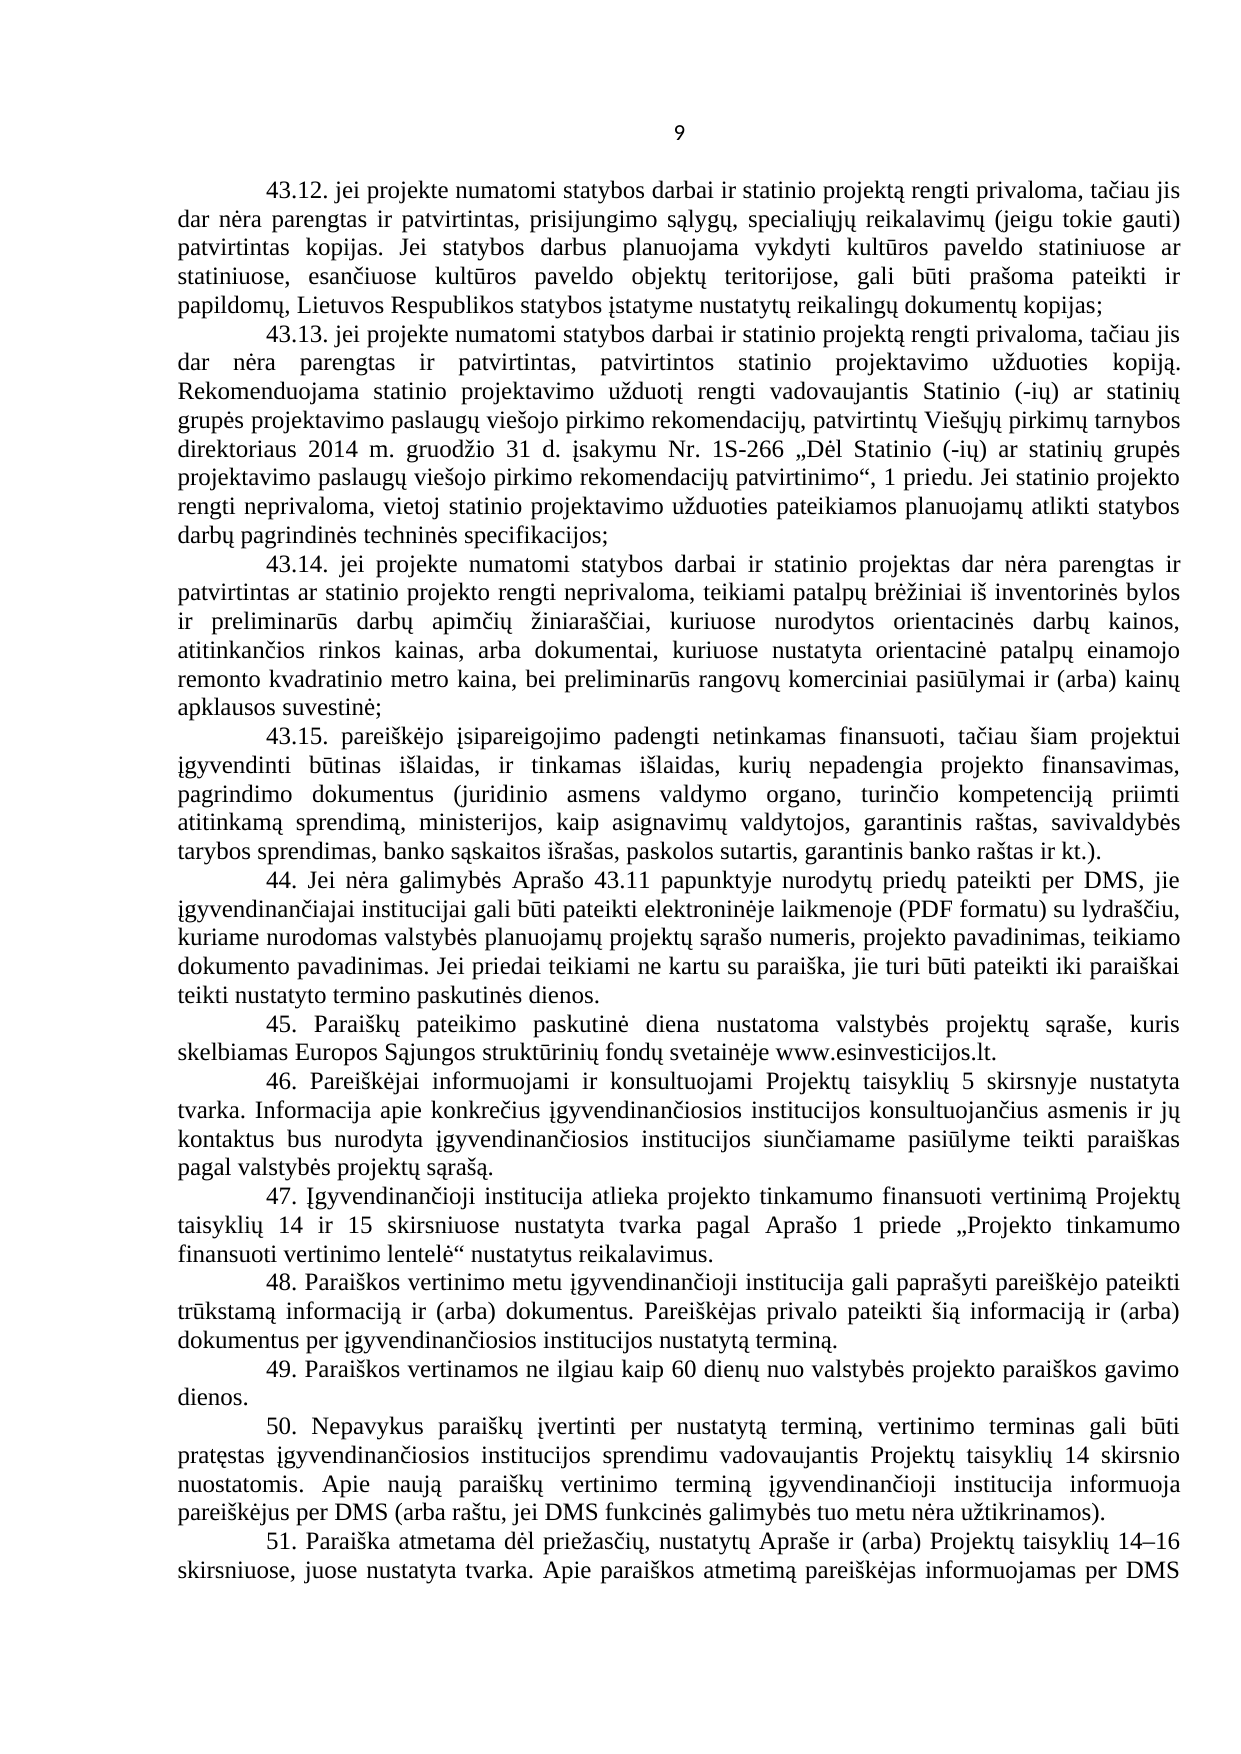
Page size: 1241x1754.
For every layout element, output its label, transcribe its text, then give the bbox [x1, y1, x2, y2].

text 45. Paraiškų pateikimo paskutinė diena nustatoma valstybės projektų sąraše, kuris skelbiamas Europos Sąjungos struktūrinių fondų svetainėje www.esinvesticijos.lt. [177, 1009, 1181, 1066]
text 49. Paraiškos vertinamos ne ilgiau kaip 60 dienų nuo valstybės projekto paraiškos gavimo dienos. [177, 1354, 1181, 1411]
text 47. Įgyvendinančioji institucija atlieka projekto tinkamumo finansuoti vertinimą Projektų taisyklių 14 ir 15 skirsniuose nustatyta tvarka pagal Aprašo 1 priede „Projekto tinkamumo finansuoti vertinimo lentelė“ nustatytus reikalavimus. [177, 1181, 1181, 1267]
text 50. Nepavykus paraiškų įvertinti per nustatytą terminą, vertinimo terminas gali būti pratęstas įgyvendinančiosios institucijos sprendimu vadovaujantis Projektų taisyklių 14 skirsnio nuostatomis. Apie naują paraiškų vertinimo terminą įgyvendinančioji institucija informuoja pareiškėjus per DMS (arba raštu, jei DMS funkcinės galimybės tuo metu nėra užtikrinamos). [177, 1411, 1181, 1526]
text 44. Jei nėra galimybės Aprašo 43.11 papunktyje nurodytų priedų pateikti per DMS, jie įgyvendinančiajai institucijai gali būti pateikti elektroninėje laikmenoje (PDF formatu) su lydraščiu, kuriame nurodomas valstybės planuojamų projektų sąrašo numeris, projekto pavadinimas, teikiamo dokumento pavadinimas. Jei priedai teikiami ne kartu su paraiška, jie turi būti pateikti iki paraiškai teikti nustatyto termino paskutinės dienos. [177, 865, 1181, 1009]
text 43.13. jei projekte numatomi statybos darbai ir statinio projektą rengti privaloma, tačiau jis dar nėra parengtas ir patvirtintas, patvirtintos statinio projektavimo užduoties kopiją. Rekomenduojama statinio projektavimo užduotį rengti vadovaujantis Statinio (-ių) ar statinių grupės projektavimo paslaugų viešojo pirkimo rekomendacijų, patvirtintų Viešųjų pirkimų tarnybos direktoriaus 2014 m. gruodžio 31 d. įsakymu Nr. 1S-266 „Dėl Statinio (-ių) ar statinių grupės projektavimo paslaugų viešojo pirkimo rekomendacijų patvirtinimo“, 1 priedu. Jei statinio projekto rengti neprivaloma, vietoj statinio projektavimo užduoties pateikiamos planuojamų atlikti statybos darbų pagrindinės techninės specifikacijos; [177, 319, 1181, 549]
text 51. Paraiška atmetama dėl priežasčių, nustatytų Apraše ir (arba) Projektų taisyklių 14–16 skirsniuose, juose nustatyta tvarka. Apie paraiškos atmetimą pareiškėjas informuojamas per DMS [177, 1526, 1181, 1584]
text 46. Pareiškėjai informuojami ir konsultuojami Projektų taisyklių 5 skirsnyje nustatyta tvarka. Informacija apie konkrečius įgyvendinančiosios institucijos konsultuojančius asmenis ir jų kontaktus bus nurodyta įgyvendinančiosios institucijos siunčiamame pasiūlyme teikti paraiškas pagal valstybės projektų sąrašą. [177, 1066, 1181, 1181]
text 48. Paraiškos vertinimo metu įgyvendinančioji institucija gali paprašyti pareiškėjo pateikti trūkstamą informaciją ir (arba) dokumentus. Pareiškėjas privalo pateikti šią informaciją ir (arba) dokumentus per įgyvendinančiosios institucijos nustatytą terminą. [177, 1267, 1181, 1354]
text 43.15. pareiškėjo įsipareigojimo padengti netinkamas finansuoti, tačiau šiam projektui įgyvendinti būtinas išlaidas, ir tinkamas išlaidas, kurių nepadengia projekto finansavimas, pagrindimo dokumentus (juridinio asmens valdymo organo, turinčio kompetenciją priimti atitinkamą sprendimą, ministerijos, kaip asignavimų valdytojos, garantinis raštas, savivaldybės tarybos sprendimas, banko sąskaitos išrašas, paskolos sutartis, garantinis banko raštas ir kt.). [177, 721, 1181, 865]
text 43.14. jei projekte numatomi statybos darbai ir statinio projektas dar nėra parengtas ir patvirtintas ar statinio projekto rengti neprivaloma, teikiami patalpų brėžiniai iš inventorinės bylos ir preliminarūs darbų apimčių žiniaraščiai, kuriuose nurodytos orientacinės darbų kainos, atitinkančios rinkos kainas, arba dokumentai, kuriuose nustatyta orientacinė patalpų einamojo remonto kvadratinio metro kaina, bei preliminarūs rangovų komerciniai pasiūlymai ir (arba) kainų apklausos suvestinė; [177, 549, 1181, 721]
text 43.12. jei projekte numatomi statybos darbai ir statinio projektą rengti privaloma, tačiau jis dar nėra parengtas ir patvirtintas, prisijungimo sąlygų, specialiųjų reikalavimų (jeigu tokie gauti) patvirtintas kopijas. Jei statybos darbus planuojama vykdyti kultūros paveldo statiniuose ar statiniuose, esančiuose kultūros paveldo objektų teritorijose, gali būti prašoma pateikti ir papildomų, Lietuvos Respublikos statybos įstatyme nustatytų reikalingų dokumentų kopijas; [177, 175, 1181, 319]
